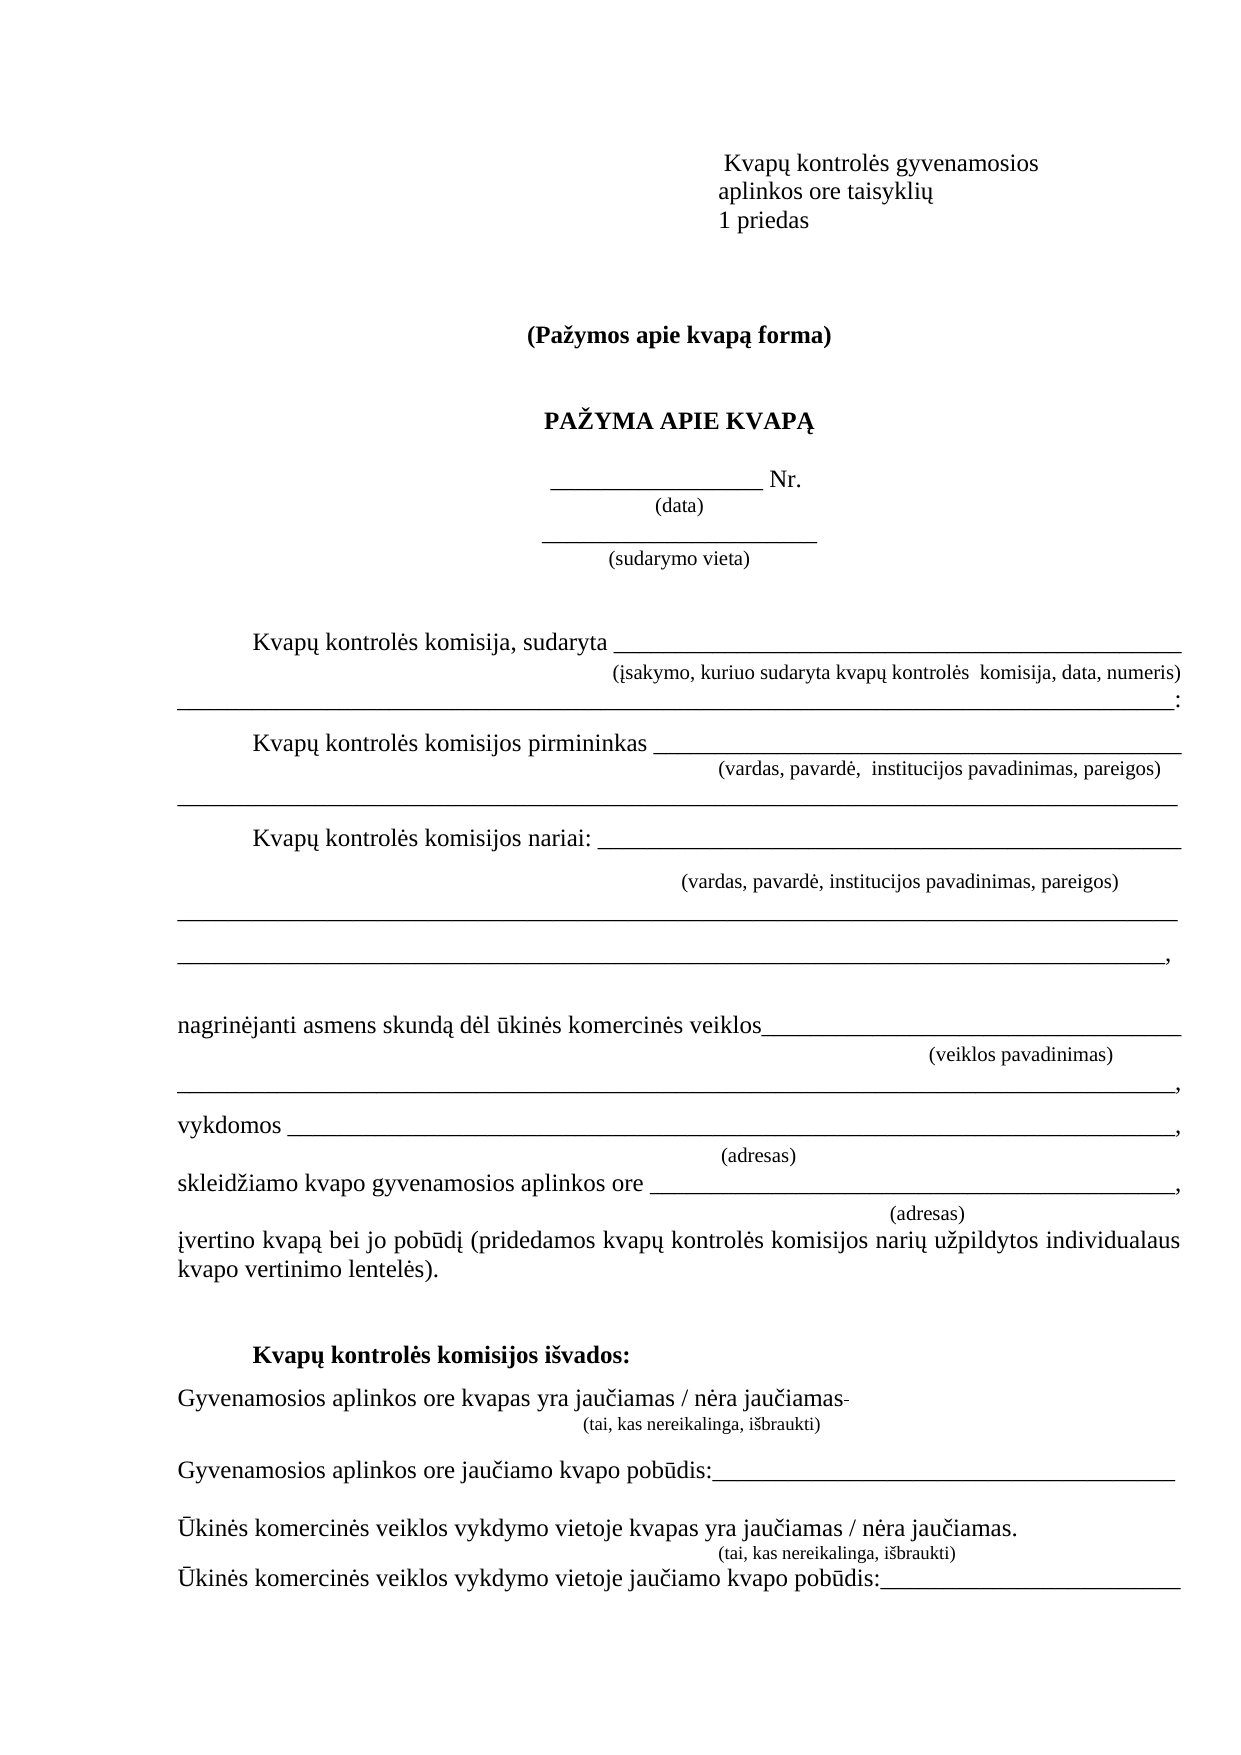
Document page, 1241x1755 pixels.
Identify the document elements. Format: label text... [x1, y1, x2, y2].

text , [177, 1067, 1181, 1096]
text (adresas) [177, 1139, 1181, 1168]
text _______________________________________________________________________________, [177, 938, 1181, 967]
text (adresas) [177, 1197, 1181, 1225]
text (data) [177, 493, 1181, 517]
text Kvapų kontrolės komisijos nariai: [177, 823, 1181, 852]
text Gyvenamosios aplinkos ore kvapas yra jaučiamas / nėra jaučiamas [177, 1383, 1181, 1412]
text (veiklos pavadinimas) [177, 1038, 1181, 1067]
text aplinkos ore taisyklių [583, 176, 1181, 205]
text _________________ Nr. [177, 464, 1181, 493]
text Kvapų kontrolės komisija, sudaryta [177, 627, 1181, 656]
text (vardas, pavardė, institucijos pavadinimas, pareigos) [177, 756, 1181, 780]
text skleidžiamo kvapo gyvenamosios aplinkos ore , [177, 1168, 1181, 1197]
text Kvapų kontrolės komisijos pirmininkas [177, 728, 1181, 756]
text Gyvenamosios aplinkos ore jaučiamo kvapo pobūdis:_____________________________________ [177, 1456, 1181, 1484]
text ______________________ [177, 517, 1181, 545]
text ________________________________________________________________________________ [177, 780, 1181, 809]
text (tai, kas nereikalinga, išbraukti) [583, 1542, 1181, 1563]
text (vardas, pavardė, institucijos pavadinimas, pareigos) [177, 867, 1181, 895]
text Kvapų kontrolės gyvenamosios [177, 148, 1181, 176]
text Pažyma apie kvapą [177, 406, 1181, 435]
text (įsakymo, kuriuo sudaryta kvapų kontrolės komisija, data, numeris) [177, 656, 1181, 684]
text 1 priedas [583, 205, 1181, 234]
text Kvapų kontrolės komisijos išvados: [177, 1340, 1181, 1369]
text (tai, kas nereikalinga, išbraukti) [448, 1412, 1181, 1434]
text : [177, 684, 1181, 713]
text (Pažymos apie kvapą forma) [177, 320, 1181, 349]
text (sudarymo vieta) [177, 545, 1181, 569]
text vykdomos , [177, 1110, 1181, 1139]
text ________________________________________________________________________________ [177, 895, 1181, 923]
text Ūkinės komercinės veiklos vykdymo vietoje jaučiamo kvapo pobūdis:________________________ [177, 1563, 1181, 1592]
text Ūkinės komercinės veiklos vykdymo vietoje kvapas yra jaučiamas / nėra jaučiamas. [177, 1513, 1181, 1542]
text įvertino kvapą bei jo pobūdį (pridedamos kvapų kontrolės komisijos narių užpildytos individualaus kvapo vertinimo lentelės). [177, 1225, 1181, 1283]
text nagrinėjanti asmens skundą dėl ūkinės komercinės veiklos [177, 1010, 1181, 1038]
